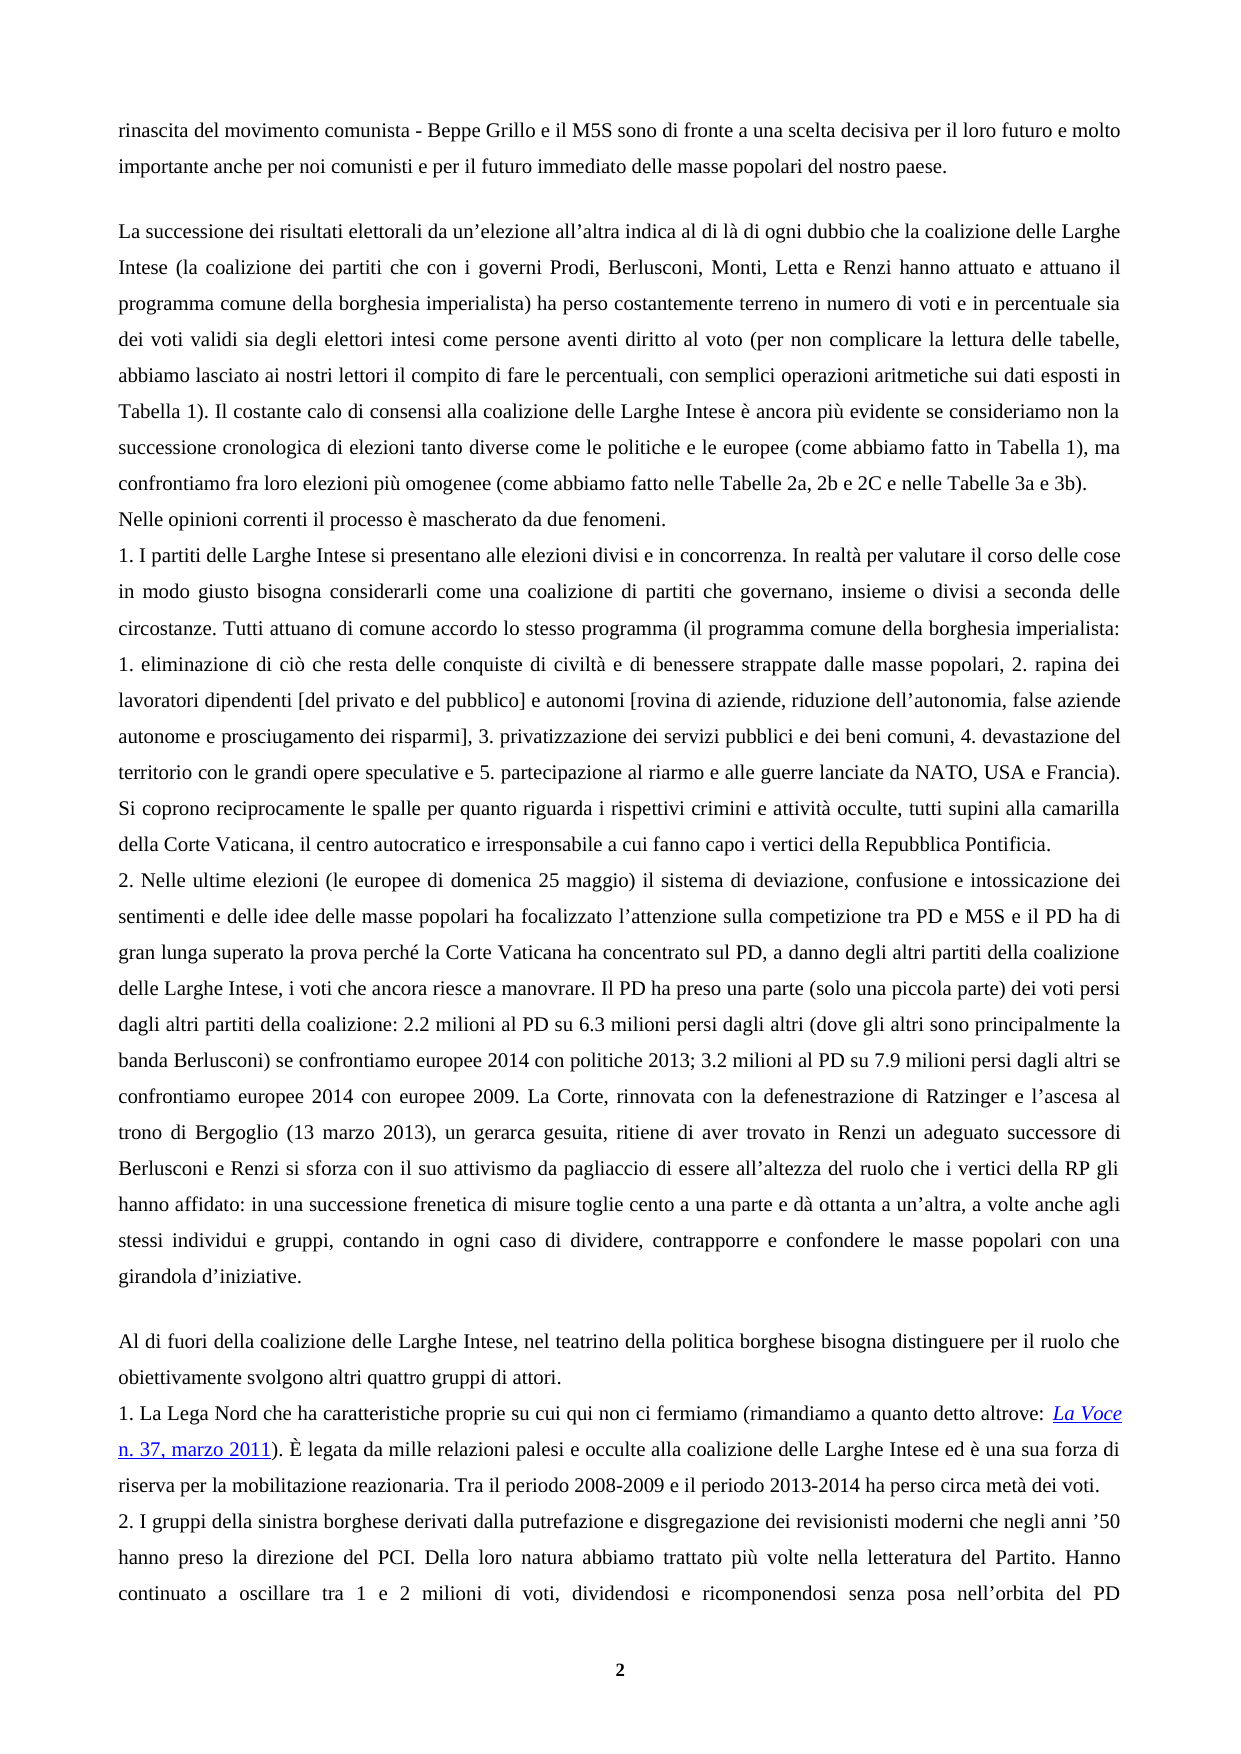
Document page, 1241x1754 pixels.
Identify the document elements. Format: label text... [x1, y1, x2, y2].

text Al di fuori della coalizione delle Larghe Intese, nel teatrino della politica borghese bisogna distinguere per il ruolo che obiettivamente svolgono altri quattro gruppi di attori. [118, 1329, 1122, 1389]
text 1. I partiti delle Larghe Intese si presentano alle elezioni divisi e in concorrenza. In realtà per valutare il corso delle cose in modo giusto bisogna considerarli come una coalizione di partiti che governano, insieme o divisi a seconda delle circostanze. Tutti attuano di comune accordo lo stesso programma (il programma comune della borghesia imperialista: 1. eliminazione di ciò che resta delle conquiste di civiltà e di benessere strappate dalle masse popolari, 2. rapina dei lavoratori dipendenti [del privato e del pubblico] e autonomi [rovina di aziende, riduzione dell’autonomia, false aziende autonome e prosciugamento dei risparmi], 3. privatizzazione dei servizi pubblici e dei beni comuni, 4. devastazione del territorio con le grandi opere speculative e 5. partecipazione al riarmo e alle guerre lanciate da NATO, USA e Francia). Si coprono reciprocamente le spalle per quanto riguarda i rispettivi crimini e attività occulte, tutti supini alla camarilla della Corte Vaticana, il centro autocratico e irresponsabile a cui fanno capo i vertici della Repubblica Pontificia. [118, 543, 1122, 856]
text 2. I gruppi della sinistra borghese derivati dalla putrefazione e disgregazione dei revisionisti moderni che negli anni ’50 hanno preso la direzione del PCI. Della loro natura abbiamo trattato più volte nella letteratura del Partito. Hanno continuato a oscillare tra 1 e 2 milioni di voti, dividendosi e ricomponendosi senza posa nell’orbita del PD [118, 1509, 1122, 1605]
text La successione dei risultati elettorali da un’elezione all’altra indica al di là di ogni dubbio che la coalizione delle Larghe Intese (la coalizione dei partiti che con i governi Prodi, Berlusconi, Monti, Letta e Renzi hanno attuato e attuano il programma comune della borghesia imperialista) ha perso costantemente terreno in numero di voti e in percentuale sia dei voti validi sia degli elettori intesi come persone aventi diritto al voto (per non complicare la lettura delle tabelle, abbiamo lasciato ai nostri lettori il compito di fare le percentuali, con semplici operazioni aritmetiche sui dati esposti in Tabella 1). Il costante calo di consensi alla coalizione delle Larghe Intese è ancora più evidente se consideriamo non la successione cronologica di elezioni tanto diverse come le politiche e le europee (come abbiamo fatto in Tabella 1), ma confrontiamo fra loro elezioni più omogenee (come abbiamo fatto nelle Tabelle 2a, 2b e 2C e nelle Tabelle 3a e 3b). [118, 219, 1122, 495]
text rinascita del movimento comunista - Beppe Grillo e il M5S sono di fronte a una scelta decisiva per il loro futuro e molto importante anche per noi comunisti e per il futuro immediato delle masse popolari del nostro paese. [118, 118, 1122, 178]
text 2. Nelle ultime elezioni (le europee di domenica 25 maggio) il sistema di deviazione, confusione e intossicazione dei sentimenti e delle idee delle masse popolari ha focalizzato l’attenzione sulla competizione tra PD e M5S e il PD ha di gran lunga superato la prova perché la Corte Vaticana ha concentrato sul PD, a danno degli altri partiti della coalizione delle Larghe Intese, i voti che ancora riesce a manovrare. Il PD ha preso una parte (solo una piccola parte) dei voti persi dagli altri partiti della coalizione: 2.2 milioni al PD su 6.3 milioni persi dagli altri (dove gli altri sono principalmente la banda Berlusconi) se confrontiamo europee 2014 con politiche 2013; 3.2 milioni al PD su 7.9 milioni persi dagli altri se confrontiamo europee 2014 con europee 2009. La Corte, rinnovata con la defenestrazione di Ratzinger e l’ascesa al trono di Bergoglio (13 marzo 2013), un gerarca gesuita, ritiene di aver trovato in Renzi un adeguato successore di Berlusconi e Renzi si sforza con il suo attivismo da pagliaccio di essere all’altezza del ruolo che i vertici della RP gli hanno affidato: in una successione frenetica di misure toglie cento a una parte e dà ottanta a un’altra, a volte anche agli stessi individui e gruppi, contando in ogni caso di dividere, contrapporre e confondere le masse popolari con una girandola d’iniziative. [118, 868, 1122, 1288]
text Nelle opinioni correnti il processo è mascherato da due fenomeni. [118, 507, 1122, 531]
text 1. La Lega Nord che ha caratteristiche proprie su cui qui non ci fermiamo (rimandiamo a quanto detto altrove: La Voce n. 37, marzo 2011). È legata da mille relazioni palesi e occulte alla coalizione delle Larghe Intese ed è una sua forza di riserva per la mobilitazione reazionaria. Tra il periodo 2008-2009 e il periodo 2013-2014 ha perso circa metà dei voti. [118, 1401, 1122, 1497]
